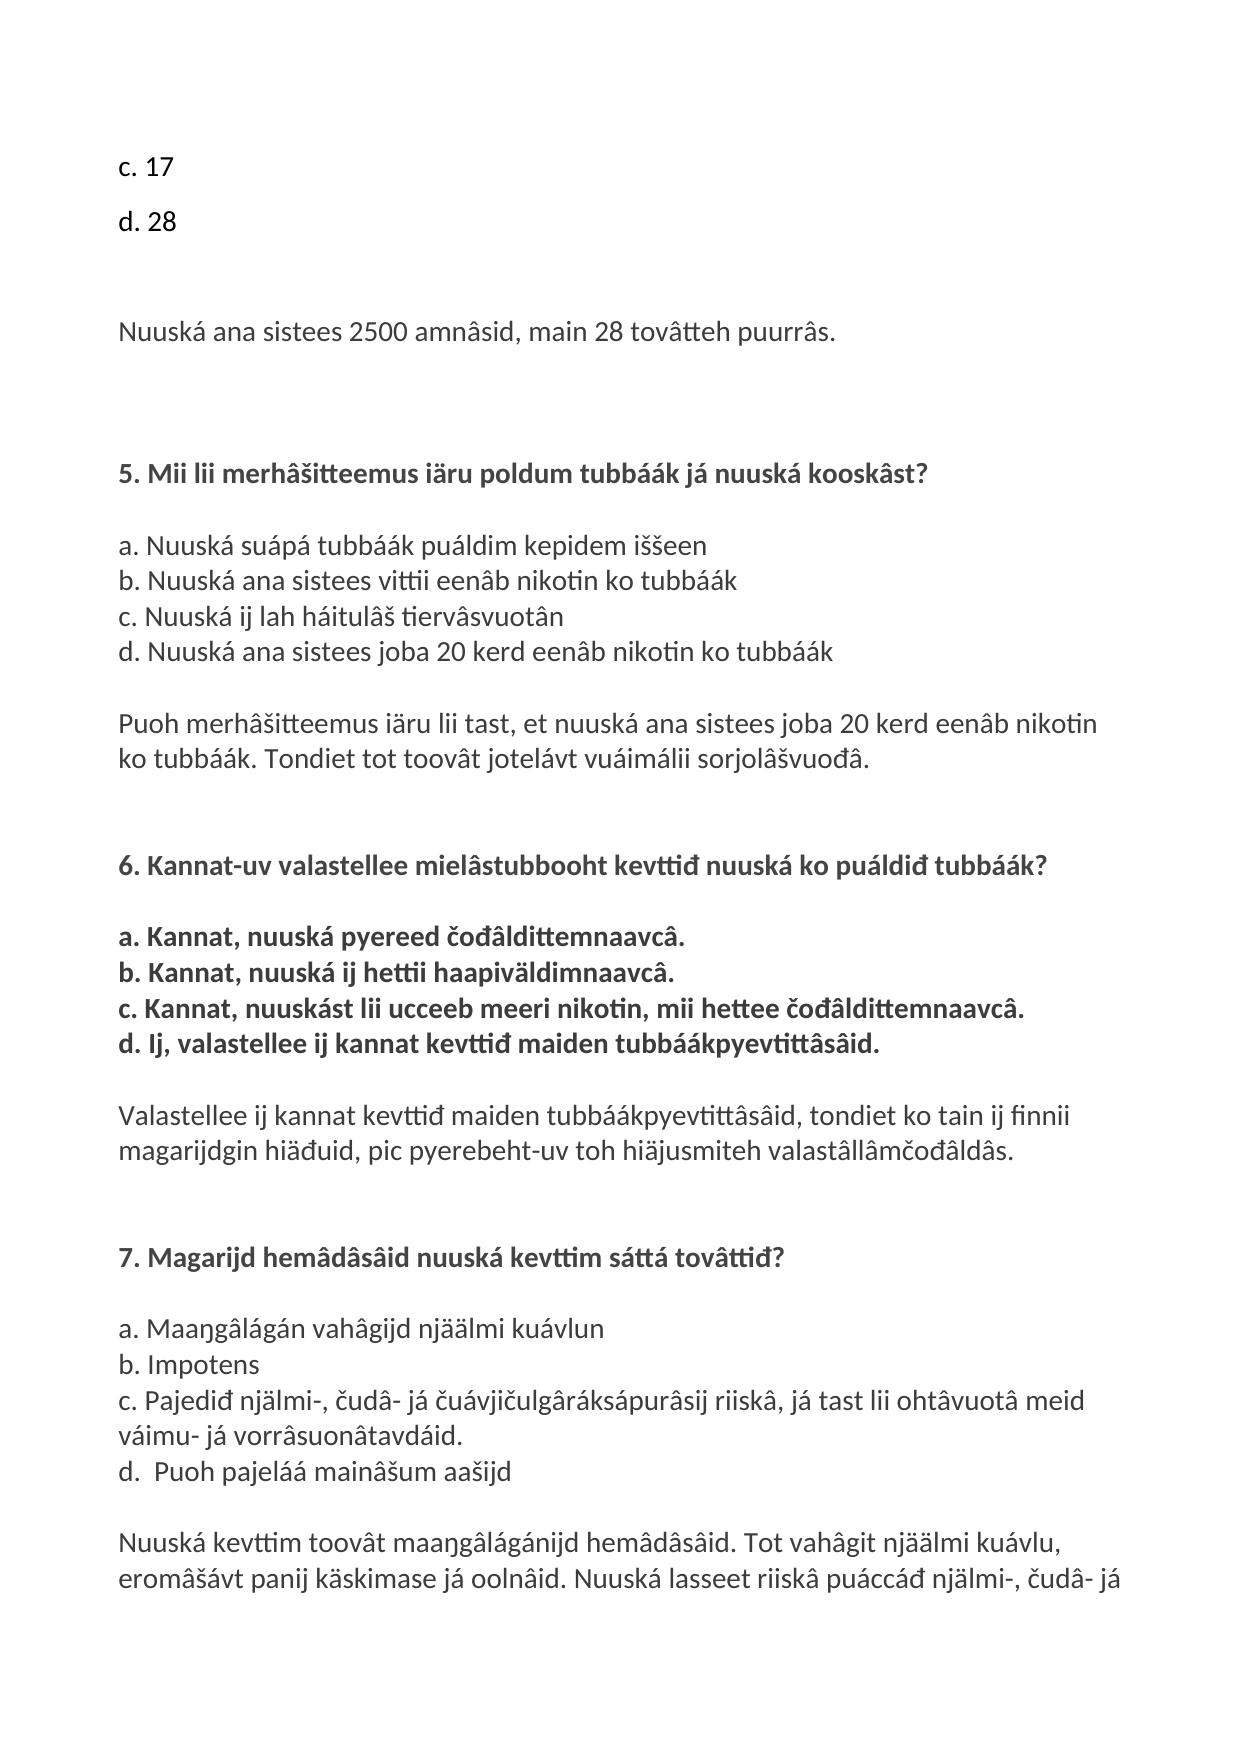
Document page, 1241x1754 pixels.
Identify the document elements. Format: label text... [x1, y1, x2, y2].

text Nuuská ana sistees 2500 amnâsid, main 28 tovâtteh puurrâs. [118, 313, 1122, 348]
subtitle d. Nuuská ana sistees joba 20 kerd eenâb nikotin ko tubbáák [118, 633, 1122, 669]
subtitle a. Maaŋgâlágán vahâgijd njäälmi kuávlun [118, 1310, 1122, 1346]
subtitle b. Impotens [118, 1346, 1122, 1382]
subtitle Puoh merhâšitteemus iäru lii tast, et nuuská ana sistees joba 20 kerd eenâb nikotin ko tubbáák. Tondiet tot toovât jotelávt vuáimálii sorjolâšvuođâ. [118, 705, 1122, 776]
subtitle 6. Kannat-uv valastellee mielâstubbooht kevttiđ nuuská ko puáldiđ tubbáák? [118, 847, 1122, 883]
subtitle c. Kannat, nuuskást lii ucceeb meeri nikotin, mii hettee čođâldittemnaavcâ. [118, 990, 1122, 1025]
text c. 17 [118, 148, 1122, 183]
subtitle Nuuská kevttim toovât maaŋgâlágánijd hemâdâsâid. Tot vahâgit njäälmi kuávlu, eromâšávt panij käskimase já oolnâid. Nuuská lasseet riiskâ puáccáđ njälmi-, čudâ- já [118, 1524, 1122, 1595]
subtitle a. Nuuská suápá tubbáák puáldim kepidem iššeen [118, 527, 1122, 562]
subtitle 5. Mii lii merhâšitteemus iäru poldum tubbáák já nuuská kooskâst? [118, 455, 1122, 491]
subtitle b. Kannat, nuuská ij hettii haapiväldimnaavcâ. [118, 954, 1122, 990]
subtitle 7. Magarijd hemâdâsâid nuuská kevttim sáttá tovâttiđ? [118, 1239, 1122, 1275]
text d. 28 [118, 203, 1122, 238]
subtitle d. Ij, valastellee ij kannat kevttiđ maiden tubbáákpyevtittâsâid. [118, 1025, 1122, 1061]
subtitle c. Nuuská ij lah háitulâš tiervâsvuotân [118, 598, 1122, 633]
subtitle Valastellee ij kannat kevttiđ maiden tubbáákpyevtittâsâid, tondiet ko tain ij finnii magarijdgin hiäđuid, pic pyerebeht-uv toh hiäjusmiteh valastâllâmčođâldâs. [118, 1097, 1122, 1168]
subtitle d. Puoh pajeláá mainâšum aašijd [118, 1453, 1122, 1488]
subtitle c. Pajediđ njälmi-, čudâ- já čuávjičulgâráksápurâsij riiskâ, já tast lii ohtâvuotâ meid váimu- já vorrâsuonâtavdáid. [118, 1382, 1122, 1453]
subtitle b. Nuuská ana sistees vittii eenâb nikotin ko tubbáák [118, 562, 1122, 598]
subtitle a. Kannat, nuuská pyereed čođâldittemnaavcâ. [118, 918, 1122, 954]
